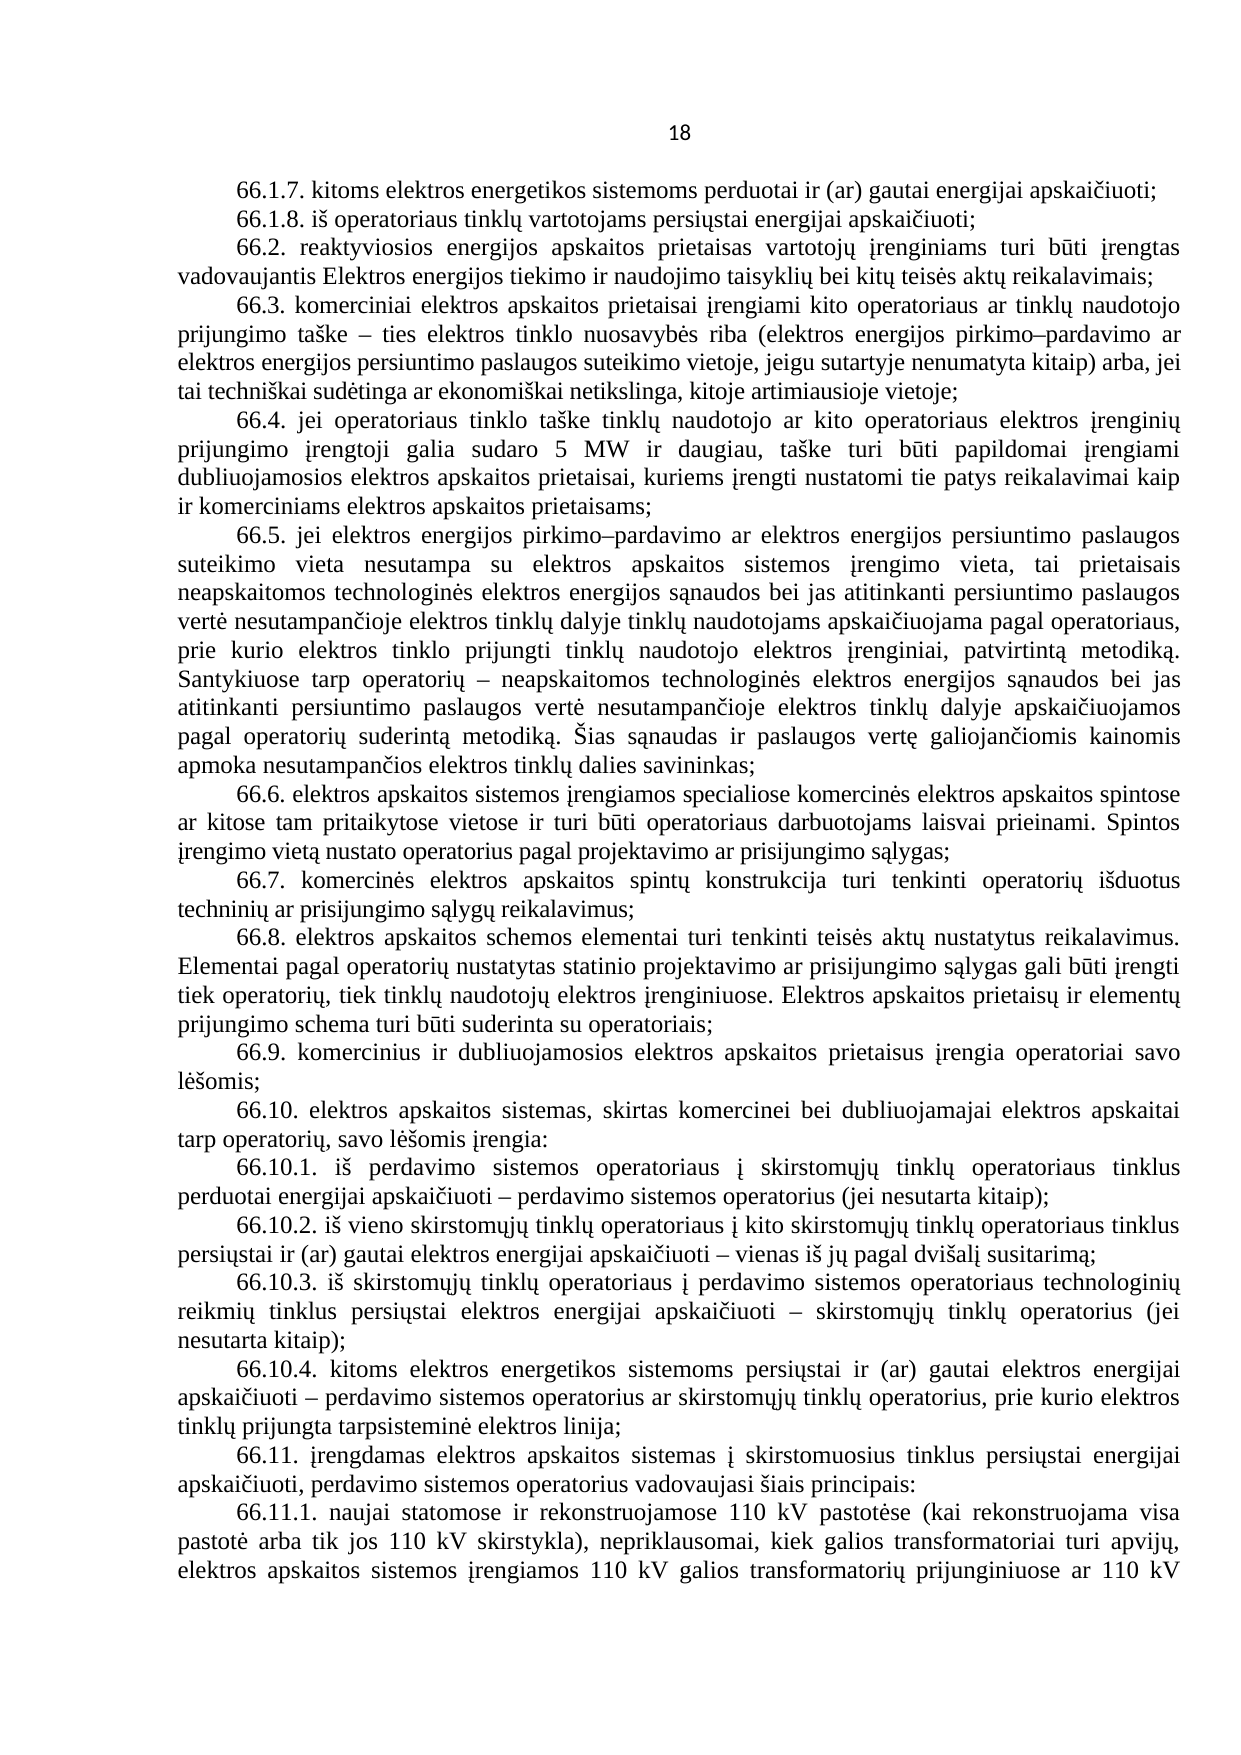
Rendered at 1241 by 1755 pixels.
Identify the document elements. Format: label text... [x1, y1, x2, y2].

text 66.1.7. kitoms elektros energetikos sistemoms perduotai ir (ar) gautai energijai apskaičiuoti; [177, 175, 1181, 204]
text 66.4. jei operatoriaus tinklo taške tinklų naudotojo ar kito operatoriaus elektros įrenginių prijungimo įrengtoji galia sudaro 5 MW ir daugiau, taške turi būti papildomai įrengiami dubliuojamosios elektros apskaitos prietaisai, kuriems įrengti nustatomi tie patys reikalavimai kaip ir komerciniams elektros apskaitos prietaisams; [177, 405, 1181, 520]
text 66.9. komercinius ir dubliuojamosios elektros apskaitos prietaisus įrengia operatoriai savo lėšomis; [177, 1037, 1181, 1095]
text 66.10.2. iš vieno skirstomųjų tinklų operatoriaus į kito skirstomųjų tinklų operatoriaus tinklus persiųstai ir (ar) gautai elektros energijai apskaičiuoti – vienas iš jų pagal dvišalį susitarimą; [177, 1210, 1181, 1267]
text 66.6. elektros apskaitos sistemos įrengiamos specialiose komercinės elektros apskaitos spintose ar kitose tam pritaikytose vietose ir turi būti operatoriaus darbuotojams laisvai prieinami. Spintos įrengimo vietą nustato operatorius pagal projektavimo ar prisijungimo sąlygas; [177, 779, 1181, 865]
text 66.10.1. iš perdavimo sistemos operatoriaus į skirstomųjų tinklų operatoriaus tinklus perduotai energijai apskaičiuoti – perdavimo sistemos operatorius (jei nesutarta kitaip); [177, 1152, 1181, 1210]
text 66.11. įrengdamas elektros apskaitos sistemas į skirstomuosius tinklus persiųstai energijai apskaičiuoti, perdavimo sistemos operatorius vadovaujasi šiais principais: [177, 1440, 1181, 1497]
text 66.10. elektros apskaitos sistemas, skirtas komercinei bei dubliuojamajai elektros apskaitai tarp operatorių, savo lėšomis įrengia: [177, 1095, 1181, 1152]
text 66.11.1. naujai statomose ir rekonstruojamose 110 kV pastotėse (kai rekonstruojama visa pastotė arba tik jos 110 kV skirstykla), nepriklausomai, kiek galios transformatoriai turi apvijų, elektros apskaitos sistemos įrengiamos 110 kV galios transformatorių prijunginiuose ar 110 kV [177, 1497, 1181, 1584]
text 66.10.3. iš skirstomųjų tinklų operatoriaus į perdavimo sistemos operatoriaus technologinių reikmių tinklus persiųstai elektros energijai apskaičiuoti – skirstomųjų tinklų operatorius (jei nesutarta kitaip); [177, 1267, 1181, 1354]
text 66.1.8. iš operatoriaus tinklų vartotojams persiųstai energijai apskaičiuoti; [177, 204, 1181, 232]
text 66.5. jei elektros energijos pirkimo–pardavimo ar elektros energijos persiuntimo paslaugos suteikimo vieta nesutampa su elektros apskaitos sistemos įrengimo vieta, tai prietaisais neapskaitomos technologinės elektros energijos sąnaudos bei jas atitinkanti persiuntimo paslaugos vertė nesutampančioje elektros tinklų dalyje tinklų naudotojams apskaičiuojama pagal operatoriaus, prie kurio elektros tinklo prijungti tinklų naudotojo elektros įrenginiai, patvirtintą metodiką. Santykiuose tarp operatorių – neapskaitomos technologinės elektros energijos sąnaudos bei jas atitinkanti persiuntimo paslaugos vertė nesutampančioje elektros tinklų dalyje apskaičiuojamos pagal operatorių suderintą metodiką. Šias sąnaudas ir paslaugos vertę galiojančiomis kainomis apmoka nesutampančios elektros tinklų dalies savininkas; [177, 520, 1181, 779]
text 66.3. komerciniai elektros apskaitos prietaisai įrengiami kito operatoriaus ar tinklų naudotojo prijungimo taške – ties elektros tinklo nuosavybės riba (elektros energijos pirkimo–pardavimo ar elektros energijos persiuntimo paslaugos suteikimo vietoje, jeigu sutartyje nenumatyta kitaip) arba, jei tai techniškai sudėtinga ar ekonomiškai netikslinga, kitoje artimiausioje vietoje; [177, 290, 1181, 405]
text 66.2. reaktyviosios energijos apskaitos prietaisas vartotojų įrenginiams turi būti įrengtas vadovaujantis Elektros energijos tiekimo ir naudojimo taisyklių bei kitų teisės aktų reikalavimais; [177, 232, 1181, 290]
text 66.8. elektros apskaitos schemos elementai turi tenkinti teisės aktų nustatytus reikalavimus. Elementai pagal operatorių nustatytas statinio projektavimo ar prisijungimo sąlygas gali būti įrengti tiek operatorių, tiek tinklų naudotojų elektros įrenginiuose. Elektros apskaitos prietaisų ir elementų prijungimo schema turi būti suderinta su operatoriais; [177, 922, 1181, 1037]
text 66.7. komercinės elektros apskaitos spintų konstrukcija turi tenkinti operatorių išduotus techninių ar prisijungimo sąlygų reikalavimus; [177, 865, 1181, 922]
text 66.10.4. kitoms elektros energetikos sistemoms persiųstai ir (ar) gautai elektros energijai apskaičiuoti – perdavimo sistemos operatorius ar skirstomųjų tinklų operatorius, prie kurio elektros tinklų prijungta tarpsisteminė elektros linija; [177, 1354, 1181, 1440]
